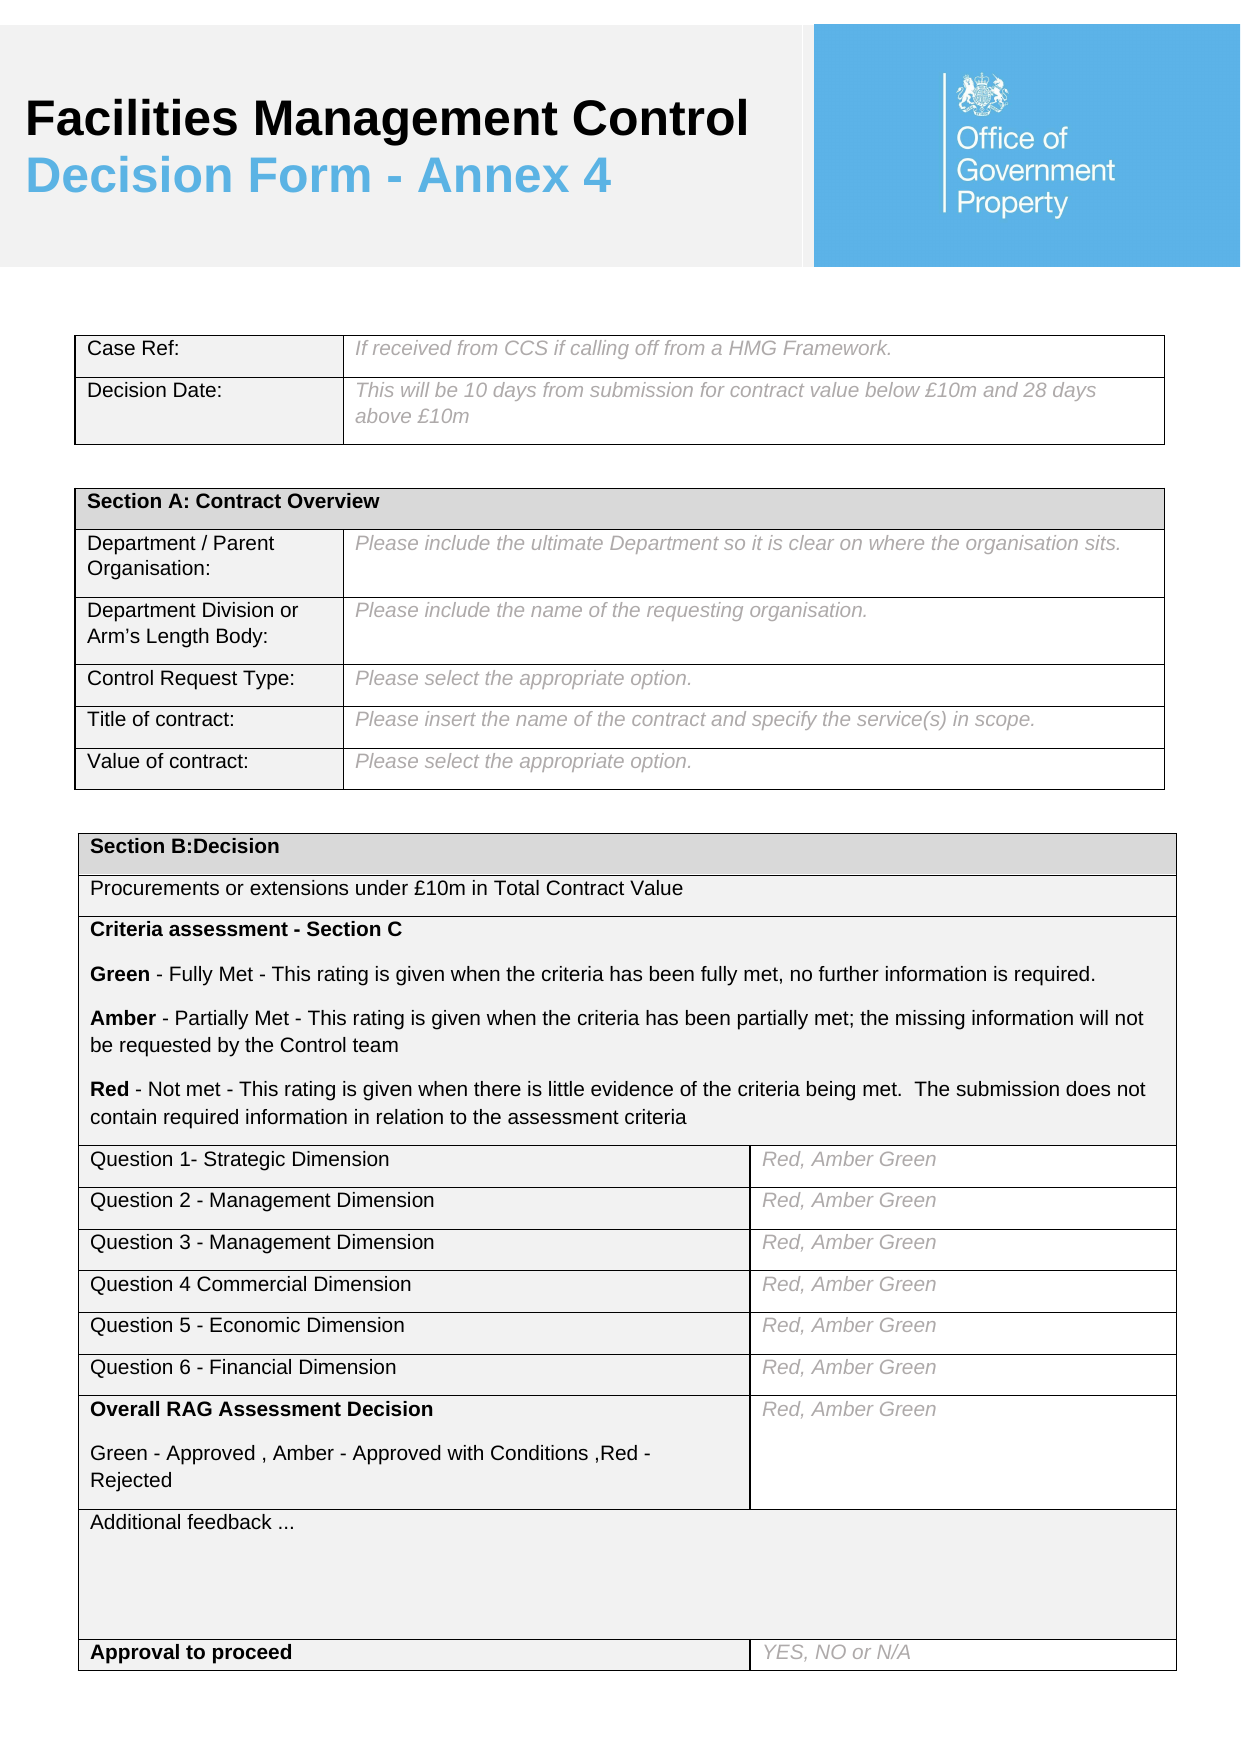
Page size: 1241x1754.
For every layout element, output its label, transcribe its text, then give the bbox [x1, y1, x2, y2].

table_header Section B:Decision [79, 834, 1176, 874]
table_cell Please include the ultimate Department so it is clear on where the organisation sits. [344, 530, 1164, 597]
table_cell Please insert the name of the contract and specify the service(s) in scope. [344, 707, 1164, 748]
table_cell Please select the appropriate option. [344, 749, 1164, 789]
table_cell Red, Amber Green [751, 1188, 1176, 1229]
table_cell Control Request Type: [76, 665, 343, 706]
table_cell Question 2 - Management Dimension [79, 1188, 749, 1229]
table_cell Question 3 - Management Dimension [79, 1230, 749, 1270]
table_cell Question 6 - Financial Dimension [79, 1355, 749, 1395]
table_cell Overall RAG Assessment Decision Green - Approved , Amber - Approved with Conditions ,Red - Rejected [79, 1396, 749, 1509]
table_cell This will be 10 days from submission for contract value below £10m and 28 days above £10m [344, 378, 1164, 444]
table_cell Red, Amber Green [751, 1355, 1176, 1395]
table_cell Red, Amber Green [751, 1271, 1176, 1312]
table_cell Value of contract: [76, 749, 343, 789]
table_cell Red, Amber Green [751, 1396, 1176, 1509]
table_cell Department / Parent Organisation: [76, 530, 343, 597]
table_cell Please select the appropriate option. [344, 665, 1164, 706]
table_cell Please include the name of the requesting organisation. [344, 598, 1164, 664]
table_cell Red, Amber Green [751, 1313, 1176, 1354]
table_cell YES, NO or N/A [751, 1640, 1176, 1670]
table_cell Question 5 - Economic Dimension [79, 1313, 749, 1354]
table_header Case Ref: [76, 336, 343, 377]
table_header Section A: Contract Overview [76, 489, 1164, 529]
table_cell Decision Date: [76, 378, 343, 444]
table_cell Question 4 Commercial Dimension [79, 1271, 749, 1312]
table_cell Procurements or extensions under £10m in Total Contract Value [79, 876, 1176, 916]
table_cell Red, Amber Green [751, 1230, 1176, 1270]
table_cell Approval to proceed [79, 1640, 749, 1670]
table_header If received from CCS if calling off from a HMG Framework. [344, 336, 1164, 377]
picture [814, 24, 1241, 267]
table_cell Red, Amber Green [751, 1146, 1176, 1187]
table_cell Department Division or Arm’s Length Body: [76, 598, 343, 664]
table_cell Additional feedback ... [79, 1510, 1176, 1639]
table_cell Criteria assessment - Section C Green - Fully Met - This rating is given when the criteria has been fully met, no further information is required. Amber - Partially Met - This rating is given when the criteria has been partially met; the missing information will not be requested by the Control team Red - Not met - This rating is given when there is little evidence of the criteria being met. The submission does not contain required information in relation to the assessment criteria [79, 917, 1176, 1145]
table_cell Title of contract: [76, 707, 343, 748]
table_cell Question 1- Strategic Dimension [79, 1146, 749, 1187]
